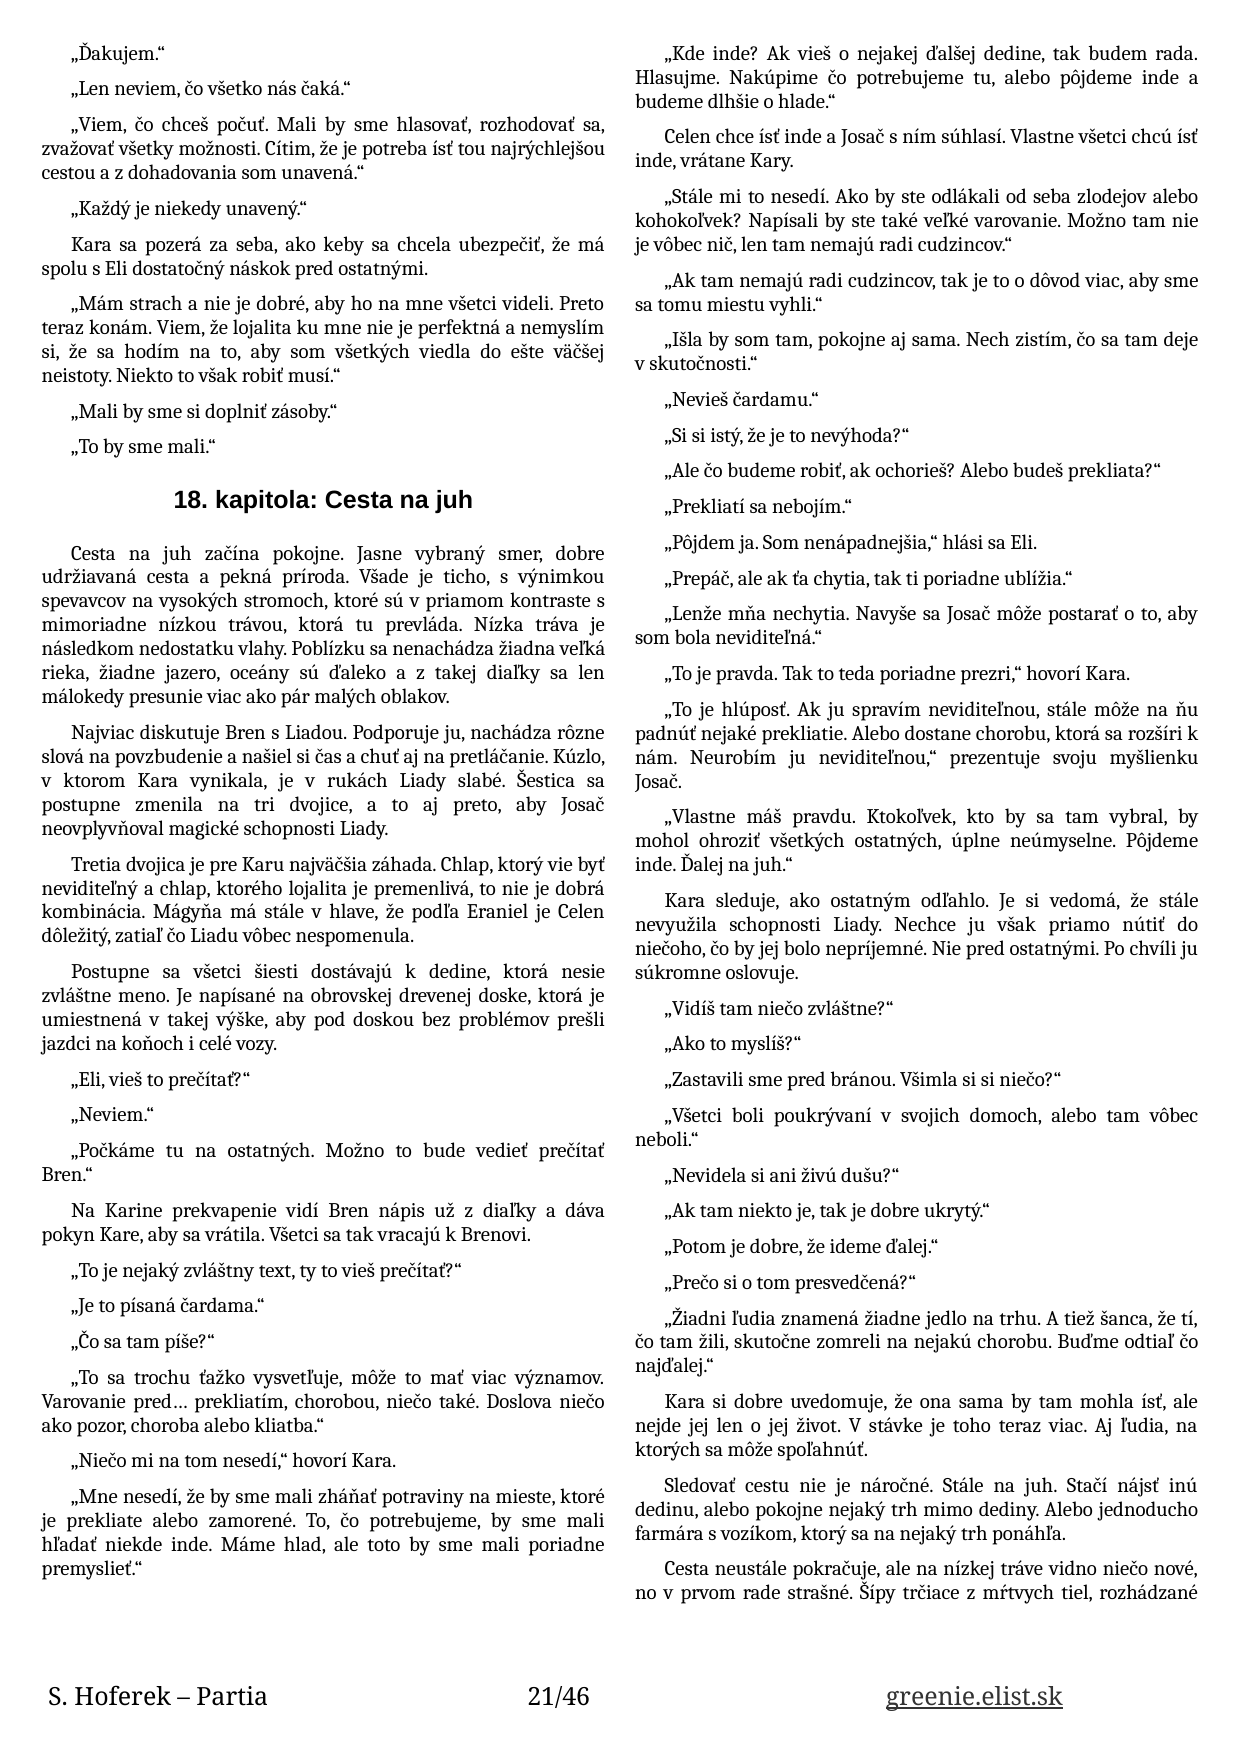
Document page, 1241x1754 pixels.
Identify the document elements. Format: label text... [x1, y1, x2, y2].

text „Neviem.“ [41, 1103, 605, 1127]
text „Mne nesedí, že by sme mali zháňať potraviny na mieste, ktoré je prekliate alebo zamorené. To, čo potrebujeme, by sme mali hľadať niekde inde. Máme hlad, ale toto by sme mali poriadne premyslieť.“ [41, 1485, 605, 1581]
text „To je hlúposť. Ak ju spravím neviditeľnou, stále môže na ňu padnúť nejaké prekliatie. Alebo dostane chorobu, ktorá sa rozšíri k nám. Neurobím ju neviditeľnou,“ prezentuje svoju myšlienku Josač. [635, 697, 1199, 793]
text „Mali by sme si doplniť zásoby.“ [41, 399, 605, 423]
text Na Karine prekvapenie vidí Bren nápis už z diaľky a dáva pokyn Kare, aby sa vrátila. Všetci sa tak vracajú k Brenovi. [41, 1198, 605, 1246]
text Kara si dobre uvedomuje, že ona sama by tam mohla ísť, ale nejde jej len o jej život. V stávke je toho teraz viac. Aj ľudia, na ktorých sa môže spoľahnúť. [635, 1390, 1199, 1462]
text Najviac diskutuje Bren s Liadou. Podporuje ju, nachádza rôzne slová na povzbudenie a našiel si čas a chuť aj na pretláčanie. Kúzlo, v ktorom Kara vynikala, je v rukách Liady slabé. Šestica sa postupne zmenila na tri dvojice, a to aj preto, aby Josač neovplyvňoval magické schopnosti Liady. [41, 721, 605, 840]
text „Viem, čo chceš počuť. Mali by sme hlasovať, rozhodovať sa, zvažovať všetky možnosti. Cítim, že je potreba ísť tou najrýchlejšou cestou a z dohadovania som unavená.“ [41, 113, 605, 185]
text „To by sme mali.“ [41, 435, 605, 459]
text „Vidíš tam niečo zvláštne?“ [635, 996, 1199, 1020]
text „Prepáč, ale ak ťa chytia, tak ti poriadne ublížia.“ [635, 566, 1199, 590]
text „Niečo mi na tom nesedí,“ hovorí Kara. [41, 1449, 605, 1473]
text „Počkáme tu na ostatných. Možno to bude vedieť prečítať Bren.“ [41, 1139, 605, 1187]
text „Všetci boli poukrývaní v svojich domoch, alebo tam vôbec neboli.“ [635, 1103, 1199, 1151]
text „Nevieš čardamu.“ [635, 388, 1199, 412]
text Kara sleduje, ako ostatným odľahlo. Je si vedomá, že stále nevyužila schopnosti Liady. Nechce ju však priamo nútiť do niečoho, čo by jej bolo nepríjemné. Nie pred ostatnými. Po chvíli ju súkromne oslovuje. [635, 889, 1199, 984]
text „Stále mi to nesedí. Ako by ste odlákali od seba zlodejov alebo kohokoľvek? Napísali by ste také veľké varovanie. Možno tam nie je vôbec nič, len tam nemajú radi cudzincov.“ [635, 185, 1199, 257]
subtitle 18. kapitola: Cesta na juh [41, 486, 605, 514]
text „Eli, vieš to prečítať?“ [41, 1067, 605, 1091]
text „Ďakujem.“ [41, 41, 605, 65]
text „Len neviem, čo všetko nás čaká.“ [41, 77, 605, 101]
text „Prečo si o tom presvedčená?“ [635, 1270, 1199, 1294]
text „Potom je dobre, že ideme ďalej.“ [635, 1235, 1199, 1259]
text „To sa trochu ťažko vysvetľuje, môže to mať viac významov. Varovanie pred… prekliatím, chorobou, niečo také. Doslova niečo ako pozor, choroba alebo kliatba.“ [41, 1365, 605, 1437]
text „To je pravda. Tak to teda poriadne prezri,“ hovorí Kara. [635, 662, 1199, 686]
text „Čo sa tam píše?“ [41, 1330, 605, 1354]
text „Kde inde? Ak vieš o nejakej ďalšej dedine, tak budem rada. Hlasujme. Nakúpime čo potrebujeme tu, alebo pôjdeme inde a budeme dlhšie o hlade.“ [635, 41, 1199, 113]
text „Mám strach a nie je dobré, aby ho na mne všetci videli. Preto teraz konám. Viem, že lojalita ku mne nie je perfektná a nemyslím si, že sa hodím na to, aby som všetkých viedla do ešte väčšej neistoty. Niekto to však robiť musí.“ [41, 292, 605, 388]
text Tretia dvojica je pre Karu najväčšia záhada. Chlap, ktorý vie byť neviditeľný a chlap, ktorého lojalita je premenlivá, to nie je dobrá kombinácia. Mágyňa má stále v hlave, že podľa Eraniel je Celen dôležitý, zatiaľ čo Liadu vôbec nespomenula. [41, 852, 605, 948]
text „To je nejaký zvláštny text, ty to vieš prečítať?“ [41, 1258, 605, 1282]
text „Prekliatí sa nebojím.“ [635, 495, 1199, 519]
text „Pôjdem ja. Som nenápadnejšia,“ hlási sa Eli. [635, 531, 1199, 554]
text „Ak tam niekto je, tak je dobre ukrytý.“ [635, 1199, 1199, 1223]
text „Ako to myslíš?“ [635, 1032, 1199, 1056]
text „Zastavili sme pred bránou. Všimla si si niečo?“ [635, 1068, 1199, 1092]
text „Je to písaná čardama.“ [41, 1294, 605, 1318]
text Postupne sa všetci šiesti dostávajú k dedine, ktorá nesie zvláštne meno. Je napísané na obrovskej drevenej doske, ktorá je umiestnená v takej výške, aby pod doskou bez problémov prešli jazdci na koňoch i celé vozy. [41, 960, 605, 1056]
text Sledovať cestu nie je náročné. Stále na juh. Stačí nájsť inú dedinu, alebo pokojne nejaký trh mimo dediny. Alebo jednoducho farmára s vozíkom, ktorý sa na nejaký trh ponáhľa. [635, 1473, 1199, 1545]
text „Lenže mňa nechytia. Navyše sa Josač môže postarať o to, aby som bola neviditeľná.“ [635, 602, 1199, 650]
text Cesta na juh začína pokojne. Jasne vybraný smer, dobre udržiavaná cesta a pekná príroda. Všade je ticho, s výnimkou spevavcov na vysokých stromoch, ktoré sú v priamom kontraste s mimoriadne nízkou trávou, ktorá tu prevláda. Nízka tráva je následkom nedostatku vlahy. Poblízku sa nenachádza žiadna veľká rieka, žiadne jazero, oceány sú ďaleko a z takej diaľky sa len málokedy presunie viac ako pár malých oblakov. [41, 541, 605, 709]
text „Vlastne máš pravdu. Ktokoľvek, kto by sa tam vybral, by mohol ohroziť všetkých ostatných, úplne neúmyselne. Pôjdeme inde. Ďalej na juh.“ [635, 805, 1199, 877]
text „Nevidela si ani živú dušu?“ [635, 1163, 1199, 1187]
text „Ale čo budeme robiť, ak ochorieš? Alebo budeš prekliata?“ [635, 459, 1199, 483]
text Kara sa pozerá za seba, ako keby sa chcela ubezpečiť, že má spolu s Eli dostatočný náskok pred ostatnými. [41, 232, 605, 280]
text „Žiadni ľudia znamená žiadne jedlo na trhu. A tiež šanca, že tí, čo tam žili, skutočne zomreli na nejakú chorobu. Buďme odtiaľ čo najďalej.“ [635, 1306, 1199, 1378]
text „Každý je niekedy unavený.“ [41, 196, 605, 220]
text Cesta neustále pokračuje, ale na nízkej tráve vidno niečo nové, no v prvom rade strašné. Šípy trčiace z mŕtvych tiel, rozhádzané [635, 1557, 1199, 1605]
text Celen chce ísť inde a Josač s ním súhlasí. Vlastne všetci chcú ísť inde, vrátane Kary. [635, 125, 1199, 173]
text „Si si istý, že je to nevýhoda?“ [635, 423, 1199, 447]
text „Išla by som tam, pokojne aj sama. Nech zistím, čo sa tam deje v skutočnosti.“ [635, 328, 1199, 376]
text „Ak tam nemajú radi cudzincov, tak je to o dôvod viac, aby sme sa tomu miestu vyhli.“ [635, 268, 1199, 316]
